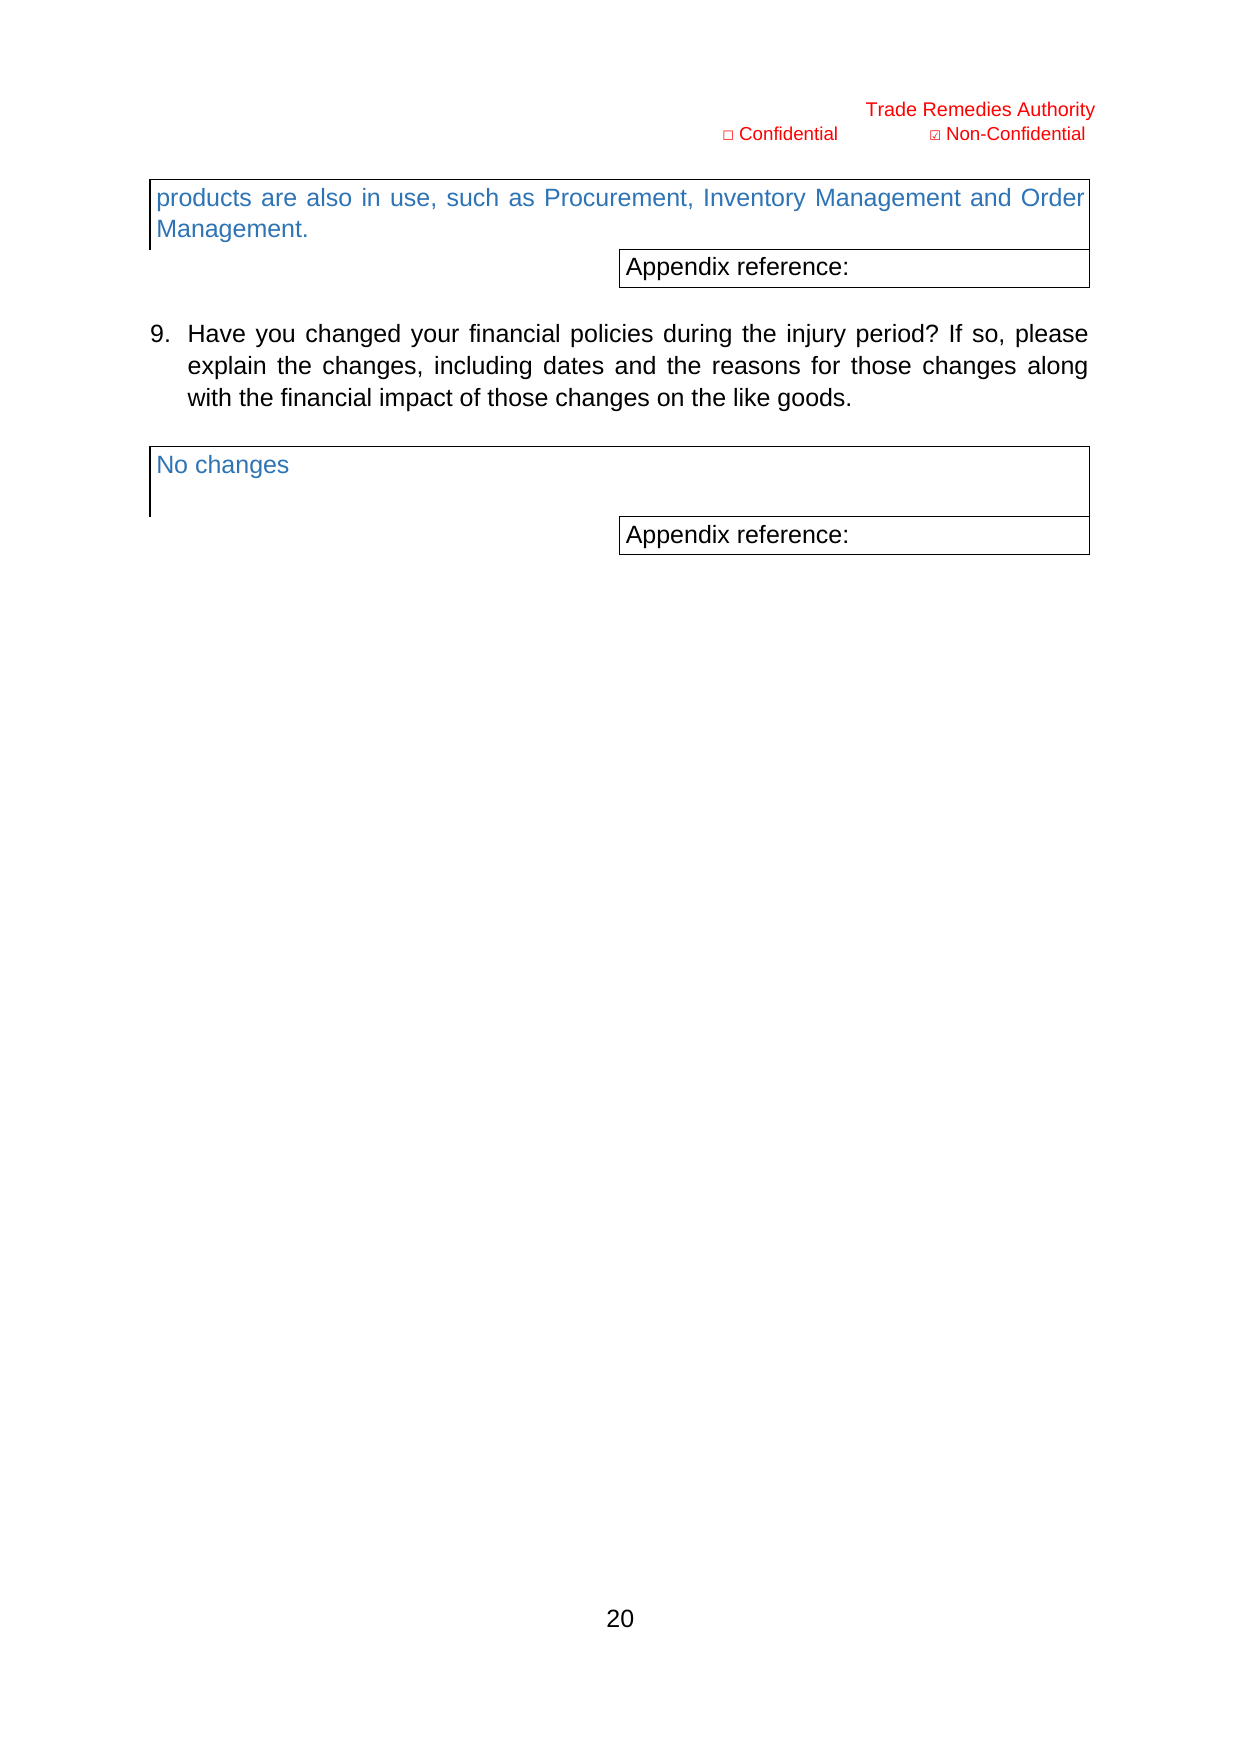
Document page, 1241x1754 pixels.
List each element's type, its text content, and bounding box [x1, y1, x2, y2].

list Have you changed your financial policies during the injury period? If so, please explain the changes, including dates and the reasons for those changes along with the financial impact of those changes on the like goods. [150, 319, 1090, 411]
table_cell Appendix reference: [620, 517, 1089, 554]
table_header products are also in use, such as Procurement, Inventory Management and Order Management. [151, 180, 1089, 248]
table_cell [150, 250, 619, 287]
table_header No changes [151, 447, 1089, 516]
table_cell Appendix reference: [620, 250, 1089, 287]
table_cell [150, 517, 619, 554]
